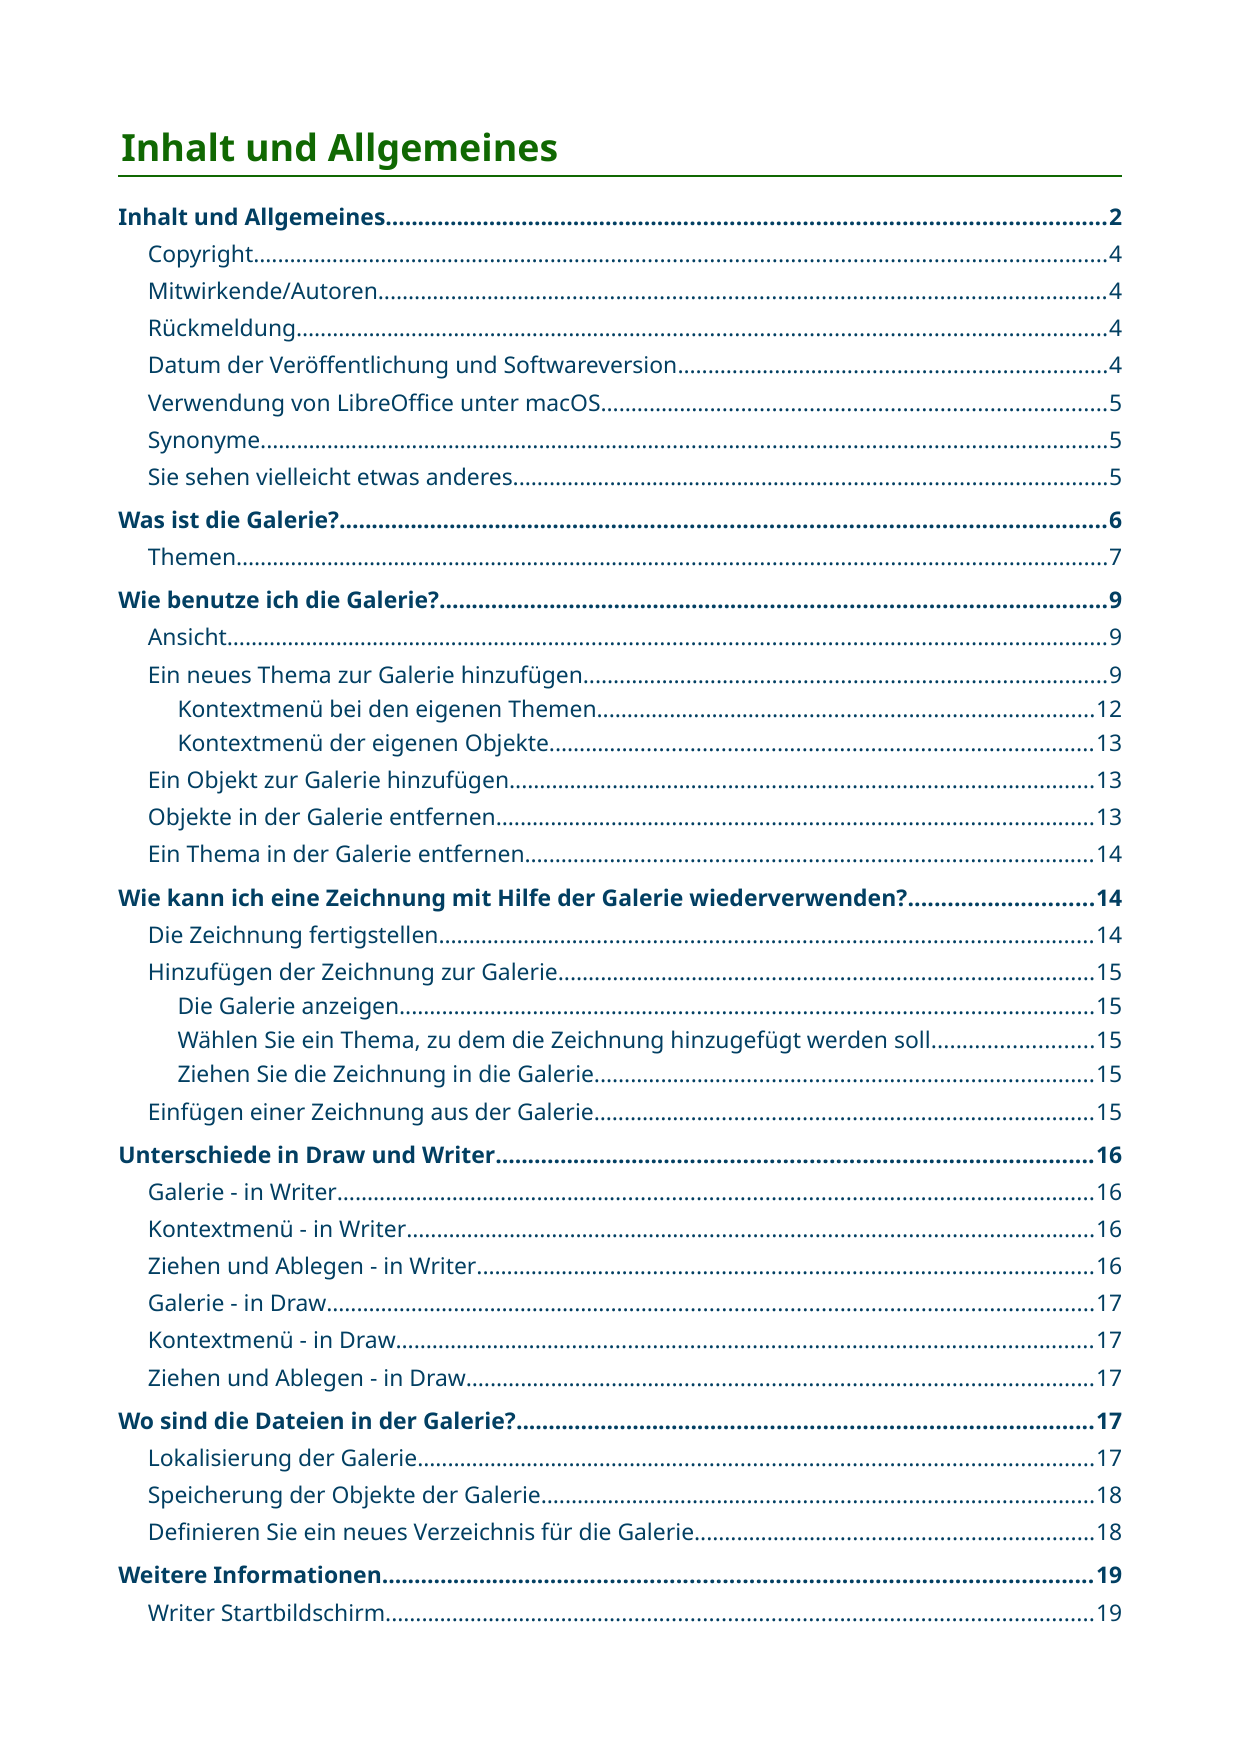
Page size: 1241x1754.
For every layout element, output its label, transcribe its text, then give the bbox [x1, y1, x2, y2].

text Wie benutze ich die Galerie? 9 [118, 584, 1122, 615]
text Weitere Informationen 19 [118, 1559, 1122, 1591]
text Ziehen und Ablegen - in Draw 17 [148, 1362, 1122, 1393]
text Galerie - in Draw 17 [148, 1287, 1122, 1318]
text Ziehen und Ablegen - in Writer 16 [148, 1250, 1122, 1281]
text Einfügen einer Zeichnung aus der Galerie 15 [148, 1096, 1122, 1127]
text Galerie - in Writer 16 [148, 1176, 1122, 1207]
text Kontextmenü der eigenen Objekte 13 [177, 727, 1122, 758]
text Wählen Sie ein Thema, zu dem die Zeichnung hinzugefügt werden soll 15 [177, 1024, 1122, 1055]
text Die Galerie anzeigen 15 [177, 990, 1122, 1021]
text Die Zeichnung fertigstellen 14 [148, 919, 1122, 950]
text Copyright 4 [148, 238, 1122, 269]
text Rückmeldung 4 [148, 312, 1122, 343]
text Definieren Sie ein neues Verzeichnis für die Galerie 18 [148, 1516, 1122, 1547]
text Kontextmenü bei den eigenen Themen 12 [177, 693, 1122, 724]
text Mitwirkende/Autoren 4 [148, 275, 1122, 306]
subtitle Inhalt und Allgemeines [118, 118, 1122, 175]
text Speicherung der Objekte der Galerie 18 [148, 1479, 1122, 1510]
text Hinzufügen der Zeichnung zur Galerie 15 [148, 956, 1122, 987]
text Inhalt und Allgemeines 2 [118, 201, 1122, 232]
text Ein neues Thema zur Galerie hinzufügen 9 [148, 658, 1122, 690]
text Ein Objekt zur Galerie hinzufügen 13 [148, 764, 1122, 795]
text Was ist die Galerie? 6 [118, 504, 1122, 535]
text Kontextmenü - in Writer 16 [148, 1213, 1122, 1244]
text Wo sind die Dateien in der Galerie? 17 [118, 1405, 1122, 1436]
text Unterschiede in Draw und Writer 16 [118, 1138, 1122, 1170]
text Writer Startbildschirm 19 [148, 1596, 1122, 1628]
text Themen 7 [148, 541, 1122, 572]
text Wie kann ich eine Zeichnung mit Hilfe der Galerie wiederverwenden? 14 [118, 881, 1122, 913]
text Kontextmenü - in Draw 17 [148, 1324, 1122, 1356]
text Objekte in der Galerie entfernen 13 [148, 801, 1122, 832]
text Ansicht 9 [148, 621, 1122, 653]
text Datum der Veröffentlichung und Softwareversion 4 [148, 349, 1122, 381]
text Verwendung von LibreOffice unter macOS 5 [148, 387, 1122, 418]
text Ein Thema in der Galerie entfernen 14 [148, 838, 1122, 870]
text Synonyme 5 [148, 424, 1122, 455]
text Lokalisierung der Galerie 17 [148, 1442, 1122, 1473]
text Ziehen Sie die Zeichnung in die Galerie 15 [177, 1058, 1122, 1089]
text Sie sehen vielleicht etwas anderes 5 [148, 461, 1122, 492]
